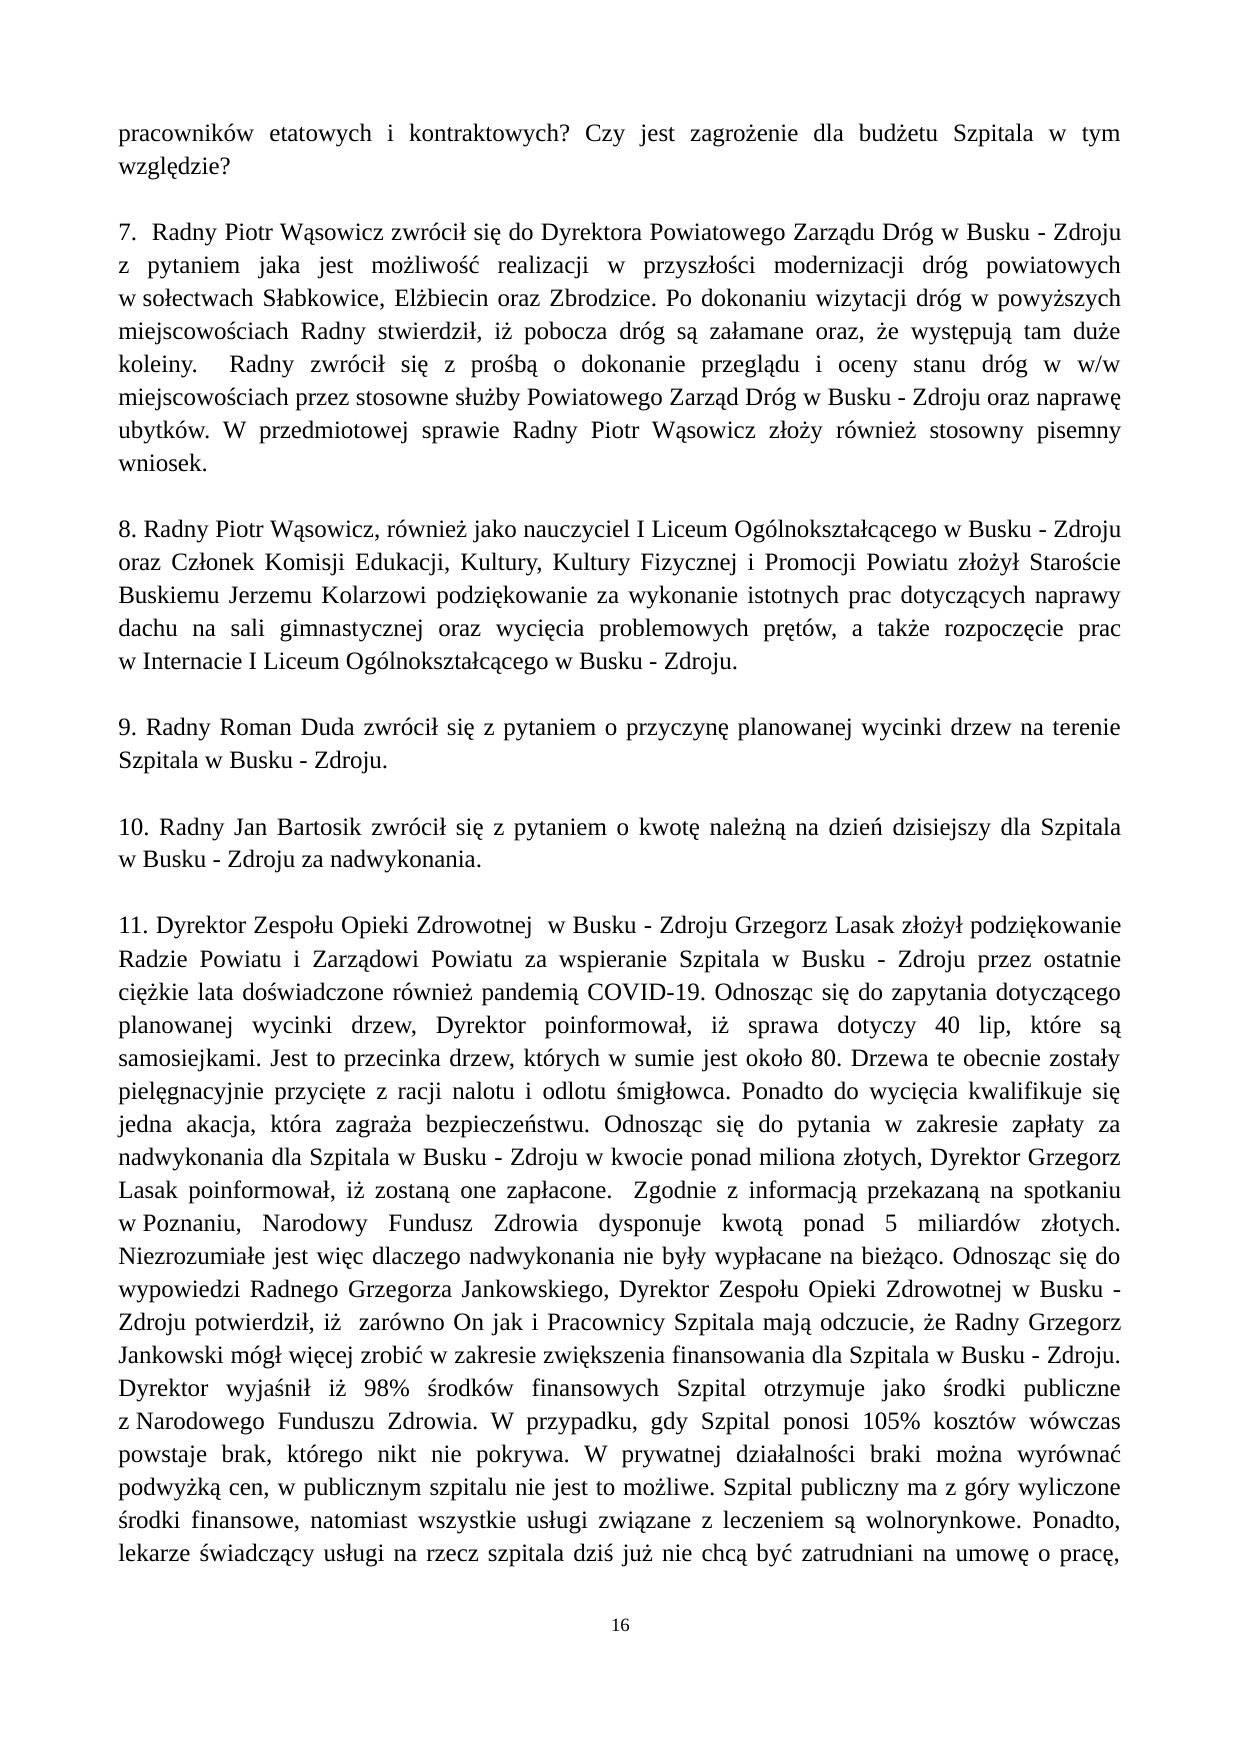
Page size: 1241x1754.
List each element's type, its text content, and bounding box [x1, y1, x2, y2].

text 11. Dyrektor Zespołu Opieki Zdrowotnej w Busku - Zdroju Grzegorz Lasak złożył podziękowanie Radzie Powiatu i Zarządowi Powiatu za wspieranie Szpitala w Busku - Zdroju przez ostatnie ciężkie lata doświadczone również pandemią COVID-19. Odnosząc się do zapytania dotyczącego planowanej wycinki drzew, Dyrektor poinformował, iż sprawa dotyczy 40 lip, które są samosiejkami. Jest to przecinka drzew, których w sumie jest około 80. Drzewa te obecnie zostały pielęgnacyjnie przycięte z racji nalotu i odlotu śmigłowca. Ponadto do wycięcia kwalifikuje się jedna akacja, która zagraża bezpieczeństwu. Odnosząc się do pytania w zakresie zapłaty za nadwykonania dla Szpitala w Busku - Zdroju w kwocie ponad miliona złotych, Dyrektor Grzegorz Lasak poinformował, iż zostaną one zapłacone. Zgodnie z informacją przekazaną na spotkaniu w Poznaniu, Narodowy Fundusz Zdrowia dysponuje kwotą ponad 5 miliardów złotych. Niezrozumiałe jest więc dlaczego nadwykonania nie były wypłacane na bieżąco. Odnosząc się do wypowiedzi Radnego Grzegorza Jankowskiego, Dyrektor Zespołu Opieki Zdrowotnej w Busku - Zdroju potwierdził, iż zarówno On jak i Pracownicy Szpitala mają odczucie, że Radny Grzegorz Jankowski mógł więcej zrobić w zakresie zwiększenia finansowania dla Szpitala w Busku - Zdroju. Dyrektor wyjaśnił iż 98% środków finansowych Szpital otrzymuje jako środki publiczne z Narodowego Funduszu Zdrowia. W przypadku, gdy Szpital ponosi 105% kosztów wówczas powstaje brak, którego nikt nie pokrywa. W prywatnej działalności braki można wyrównać podwyżką cen, w publicznym szpitalu nie jest to możliwe. Szpital publiczny ma z góry wyliczone środki finansowe, natomiast wszystkie usługi związane z leczeniem są wolnorynkowe. Ponadto, lekarze świadczący usługi na rzecz szpitala dziś już nie chcą być zatrudniani na umowę o pracę, [118, 911, 1122, 1567]
text pracowników etatowych i kontraktowych? Czy jest zagrożenie dla budżetu Szpitala w tym względzie? [118, 118, 1122, 180]
text 7. Radny Piotr Wąsowicz zwrócił się do Dyrektora Powiatowego Zarządu Dróg w Busku - Zdroju z pytaniem jaka jest możliwość realizacji w przyszłości modernizacji dróg powiatowych w sołectwach Słabkowice, Elżbiecin oraz Zbrodzice. Po dokonaniu wizytacji dróg w powyższych miejscowościach Radny stwierdził, iż pobocza dróg są załamane oraz, że występują tam duże koleiny. Radny zwrócił się z prośbą o dokonanie przeglądu i oceny stanu dróg w w/w miejscowościach przez stosowne służby Powiatowego Zarząd Dróg w Busku - Zdroju oraz naprawę ubytków. W przedmiotowej sprawie Radny Piotr Wąsowicz złoży również stosowny pisemny wniosek. [118, 217, 1122, 477]
text 9. Radny Roman Duda zwrócił się z pytaniem o przyczynę planowanej wycinki drzew na terenie Szpitala w Busku - Zdroju. [118, 712, 1122, 774]
text 8. Radny Piotr Wąsowicz, również jako nauczyciel I Liceum Ogólnokształcącego w Busku - Zdroju oraz Członek Komisji Edukacji, Kultury, Kultury Fizycznej i Promocji Powiatu złożył Staroście Buskiemu Jerzemu Kolarzowi podziękowanie za wykonanie istotnych prac dotyczących naprawy dachu na sali gimnastycznej oraz wycięcia problemowych prętów, a także rozpoczęcie prac w Internacie I Liceum Ogólnokształcącego w Busku - Zdroju. [118, 514, 1122, 675]
text 10. Radny Jan Bartosik zwrócił się z pytaniem o kwotę należną na dzień dzisiejszy dla Szpitala w Busku - Zdroju za nadwykonania. [118, 812, 1122, 873]
